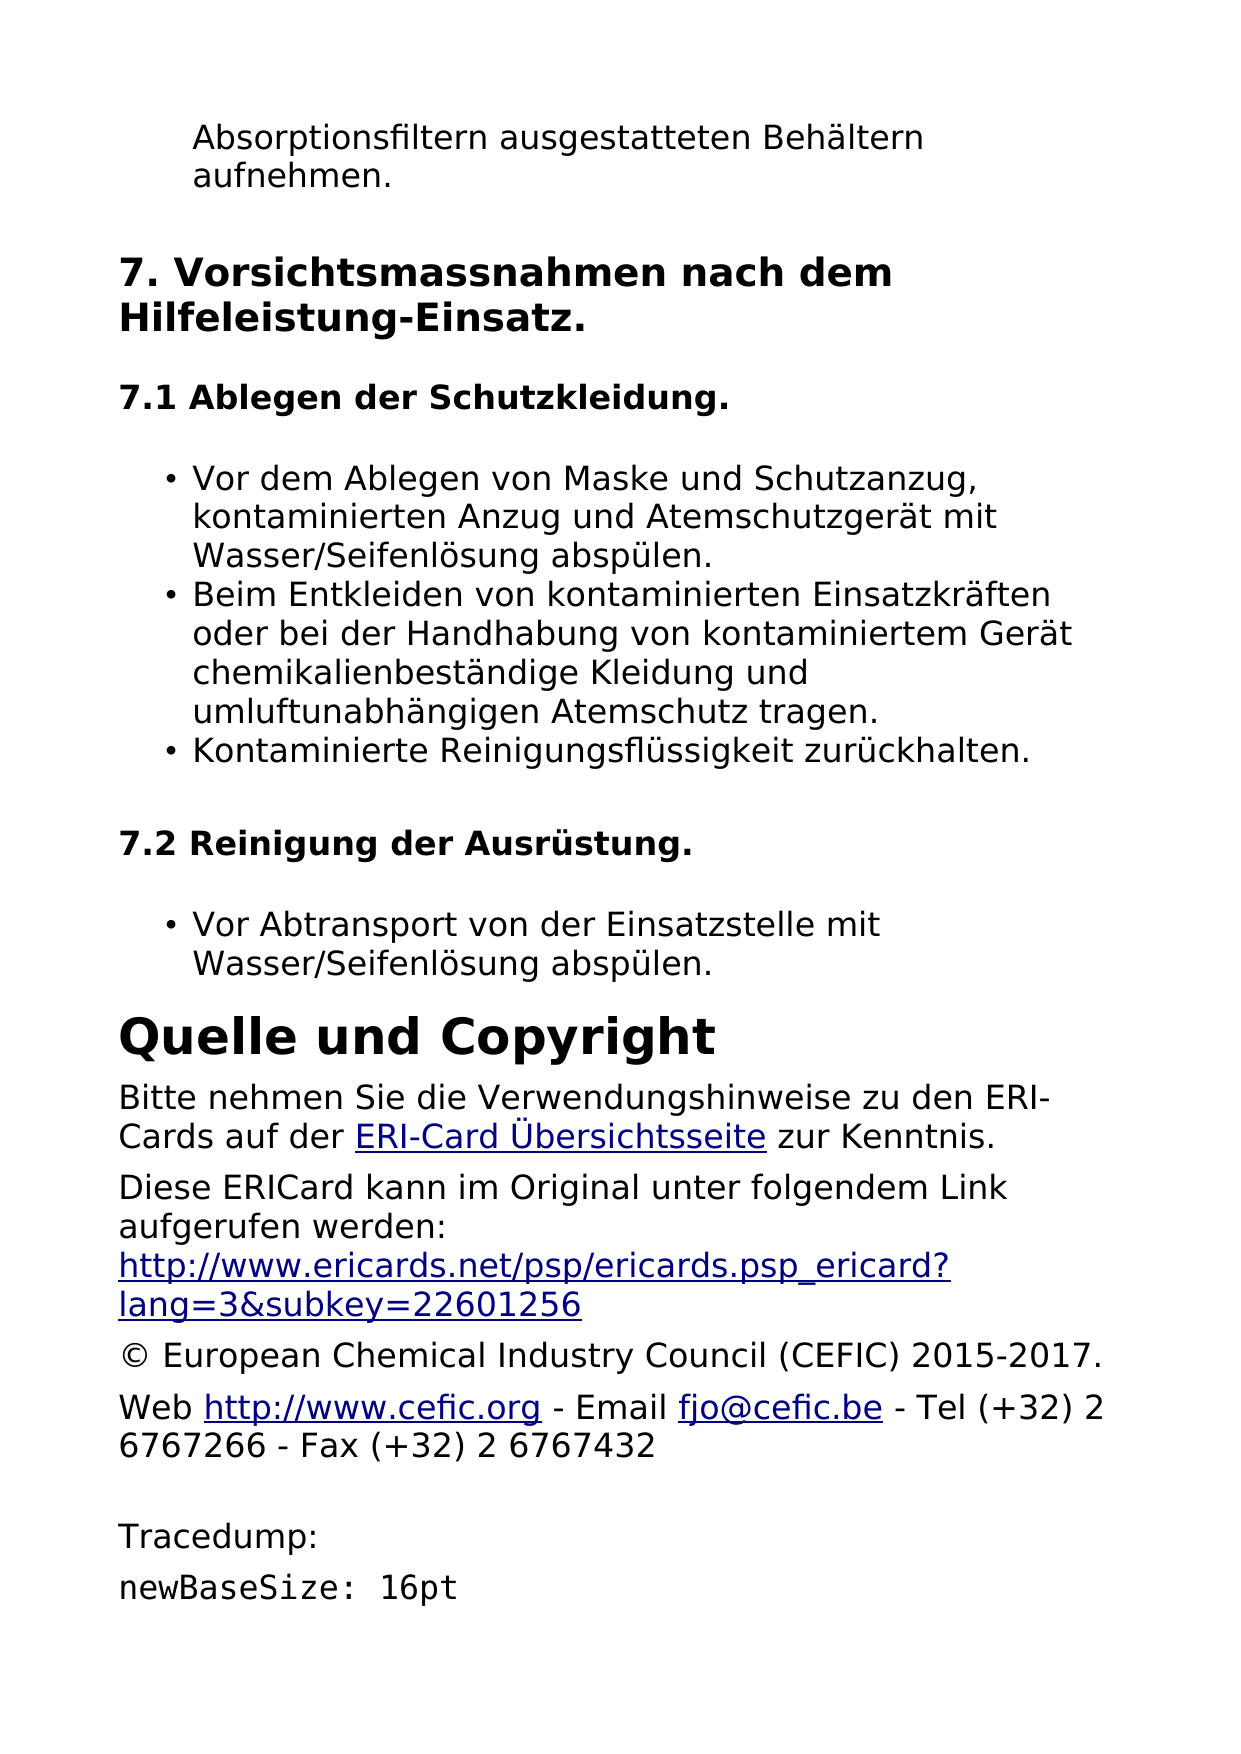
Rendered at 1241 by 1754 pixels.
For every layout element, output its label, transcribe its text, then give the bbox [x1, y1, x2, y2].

list Vor dem Ablegen von Maske und Schutzanzug, kontaminierten Anzug und Atemschutzgerät mit Wasser/Seifenlösung abspülen. [177, 459, 1122, 576]
subtitle 7.2 Reinigung der Ausrüstung. [118, 824, 1122, 863]
text Tracedump: [118, 1478, 1122, 1556]
list Kontaminierte Reinigungsflüssigkeit zurückhalten. [177, 731, 1122, 770]
list Beim Entkleiden von kontaminierten Einsatzkräften oder bei der Handhabung von kontaminiertem Gerät chemikalienbeständige Kleidung und umluftunabhängigen Atemschutz tragen. [177, 576, 1122, 731]
subtitle Quelle und Copyright [118, 1008, 1122, 1066]
text Web http://www.cefic.org - Email fjo@cefic.be - Tel (+32) 2 6767266 - Fax (+32) 2 6767432 [118, 1388, 1122, 1466]
text © European Chemical Industry Council (CEFIC) 2015-2017. [118, 1337, 1122, 1376]
text Bitte nehmen Sie die Verwendungshinweise zu den ERI-Cards auf der ERI-Card Übersichtsseite zur Kenntnis. [118, 1079, 1122, 1156]
text Diese ERICard kann im Original unter folgendem Link aufgerufen werden: http://www.ericards.net/psp/ericards.psp_ericard?lang=3&subkey=22601256 [118, 1169, 1122, 1324]
subtitle 7. Vorsichtsmassnahmen nach dem Hilfeleistung-Einsatz. [118, 250, 1122, 341]
list Absorptionsfiltern ausgestatteten Behältern aufnehmen. [177, 118, 1122, 196]
subtitle 7.1 Ablegen der Schutzkleidung. [118, 378, 1122, 417]
text newBaseSize: 16pt [118, 1568, 1122, 1607]
list Vor Abtransport von der Einsatzstelle mit Wasser/Seifenlösung abspülen. [177, 905, 1122, 983]
